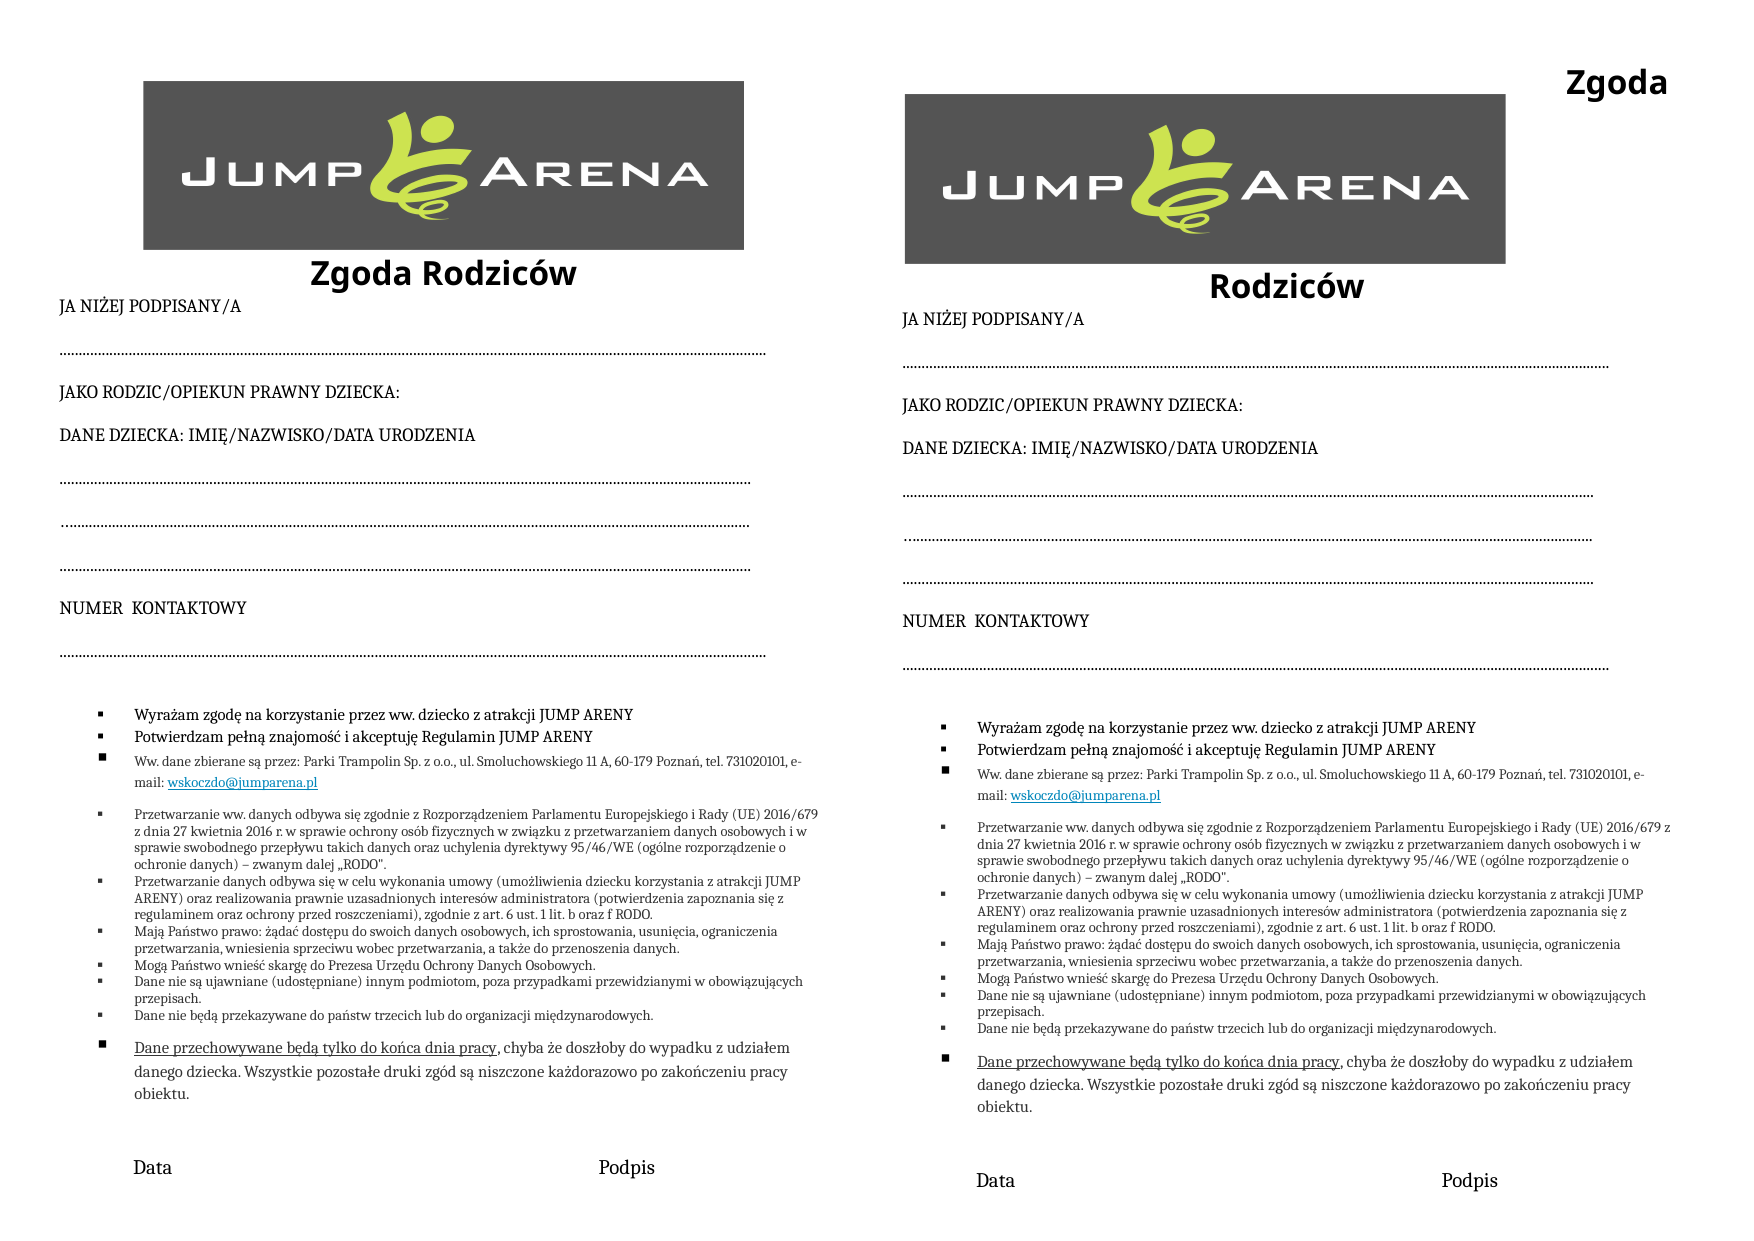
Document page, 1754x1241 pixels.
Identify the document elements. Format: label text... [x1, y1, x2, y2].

text JAKO RODZIC/OPIEKUN PRAWNY DZIECKA: [59, 382, 828, 403]
text Data Podpis [59, 1156, 828, 1179]
text ........................................................................................................................................................................................ [59, 640, 828, 662]
text ........................................................................................................................................................................................ [902, 653, 1671, 675]
text …................................................................................................................................................................................ [59, 511, 828, 533]
text JA NIŻEJ PODPISANY/A [59, 295, 828, 317]
list Mają Państwo prawo: żądać dostępu do swoich danych osobowych, ich sprostowania, usunięcia, ograniczenia przetwarzania, wniesienia sprzeciwu wobec przetwarzania, a także do przenoszenia danych. [97, 923, 828, 957]
text ........................................................................................................................................................................................ [59, 338, 828, 360]
text .................................................................................................................................................................................... [902, 481, 1671, 503]
list Przetwarzanie ww. danych odbywa się zgodnie z Rozporządzeniem Parlamentu Europejskiego i Rady (UE) 2016/679 z dnia 27 kwietnia 2016 r. w sprawie ochrony osób fizycznych w związku z przetwarzaniem danych osobowych i w sprawie swobodnego przepływu takich danych oraz uchylenia dyrektywy 95/46/WE (ogólne rozporządzenie o ochronie danych) – zwanym dalej „RODO". [97, 806, 828, 873]
list Wyrażam zgodę na korzystanie przez ww. dziecko z atrakcji JUMP ARENY [97, 705, 828, 724]
text Data Podpis [902, 1169, 1671, 1193]
list Ww. dane zbierane są przez: Parki Trampolin Sp. z o.o., ul. Smoluchowskiego 11 A, 60-179 Poznań, tel. 731020101, e-mail: wskoczdo@jumparena.pl [97, 749, 828, 791]
text DANE DZIECKA: IMIĘ/NAZWISKO/DATA URODZENIA [59, 425, 828, 446]
text .................................................................................................................................................................................... [59, 554, 828, 576]
text Zgoda Rodziców [59, 59, 828, 295]
list Mogą Państwo wnieść skargę do Prezesa Urzędu Ochrony Danych Osobowych. [97, 957, 828, 974]
list Ww. dane zbierane są przez: Parki Trampolin Sp. z o.o., ul. Smoluchowskiego 11 A, 60-179 Poznań, tel. 731020101, e-mail: wskoczdo@jumparena.pl [939, 762, 1671, 804]
list Dane przechowywane będą tylko do końca dnia pracy, chyba że doszłoby do wypadku z udziałem danego dziecka. Wszystkie pozostałe druki zgód są niszczone każdorazowo po zakończeniu pracy obiektu. [97, 1037, 828, 1103]
text Zgoda Rodziców [902, 59, 1671, 308]
text .................................................................................................................................................................................... [902, 567, 1671, 589]
list Dane nie będą przekazywane do państw trzecich lub do organizacji międzynarodowych. [939, 1020, 1671, 1037]
text JA NIŻEJ PODPISANY/A [902, 308, 1671, 330]
text JAKO RODZIC/OPIEKUN PRAWNY DZIECKA: [902, 395, 1671, 416]
text ........................................................................................................................................................................................ [902, 352, 1671, 373]
list Dane nie są ujawniane (udostępniane) innym podmiotom, poza przypadkami przewidzianymi w obowiązujących przepisach. [97, 974, 828, 1007]
list Przetwarzanie ww. danych odbywa się zgodnie z Rozporządzeniem Parlamentu Europejskiego i Rady (UE) 2016/679 z dnia 27 kwietnia 2016 r. w sprawie ochrony osób fizycznych w związku z przetwarzaniem danych osobowych i w sprawie swobodnego przepływu takich danych oraz uchylenia dyrektywy 95/46/WE (ogólne rozporządzenie o ochronie danych) – zwanym dalej „RODO". [939, 819, 1671, 886]
list Mogą Państwo wnieść skargę do Prezesa Urzędu Ochrony Danych Osobowych. [939, 970, 1671, 987]
list Potwierdzam pełną znajomość i akceptuję Regulamin JUMP ARENY [939, 740, 1671, 759]
list Dane nie są ujawniane (udostępniane) innym podmiotom, poza przypadkami przewidzianymi w obowiązujących przepisach. [939, 987, 1671, 1020]
text .................................................................................................................................................................................... [59, 468, 828, 489]
text DANE DZIECKA: IMIĘ/NAZWISKO/DATA URODZENIA [902, 438, 1671, 459]
list Przetwarzanie danych odbywa się w celu wykonania umowy (umożliwienia dziecku korzystania z atrakcji JUMP ARENY) oraz realizowania prawnie uzasadnionych interesów administratora (potwierdzenia zapoznania się z regulaminem oraz ochrony przed roszczeniami), zgodnie z art. 6 ust. 1 lit. b oraz f RODO. [97, 873, 828, 923]
list Mają Państwo prawo: żądać dostępu do swoich danych osobowych, ich sprostowania, usunięcia, ograniczenia przetwarzania, wniesienia sprzeciwu wobec przetwarzania, a także do przenoszenia danych. [939, 937, 1671, 970]
text NUMER KONTAKTOWY [59, 597, 828, 619]
list Wyrażam zgodę na korzystanie przez ww. dziecko z atrakcji JUMP ARENY [939, 718, 1671, 737]
list Potwierdzam pełną znajomość i akceptuję Regulamin JUMP ARENY [97, 727, 828, 746]
list Dane nie będą przekazywane do państw trzecich lub do organizacji międzynarodowych. [97, 1007, 828, 1024]
text NUMER KONTAKTOWY [902, 610, 1671, 632]
list Przetwarzanie danych odbywa się w celu wykonania umowy (umożliwienia dziecku korzystania z atrakcji JUMP ARENY) oraz realizowania prawnie uzasadnionych interesów administratora (potwierdzenia zapoznania się z regulaminem oraz ochrony przed roszczeniami), zgodnie z art. 6 ust. 1 lit. b oraz f RODO. [939, 886, 1671, 937]
text …................................................................................................................................................................................ [902, 524, 1671, 546]
list Dane przechowywane będą tylko do końca dnia pracy, chyba że doszłoby do wypadku z udziałem danego dziecka. Wszystkie pozostałe druki zgód są niszczone każdorazowo po zakończeniu pracy obiektu. [939, 1050, 1671, 1116]
